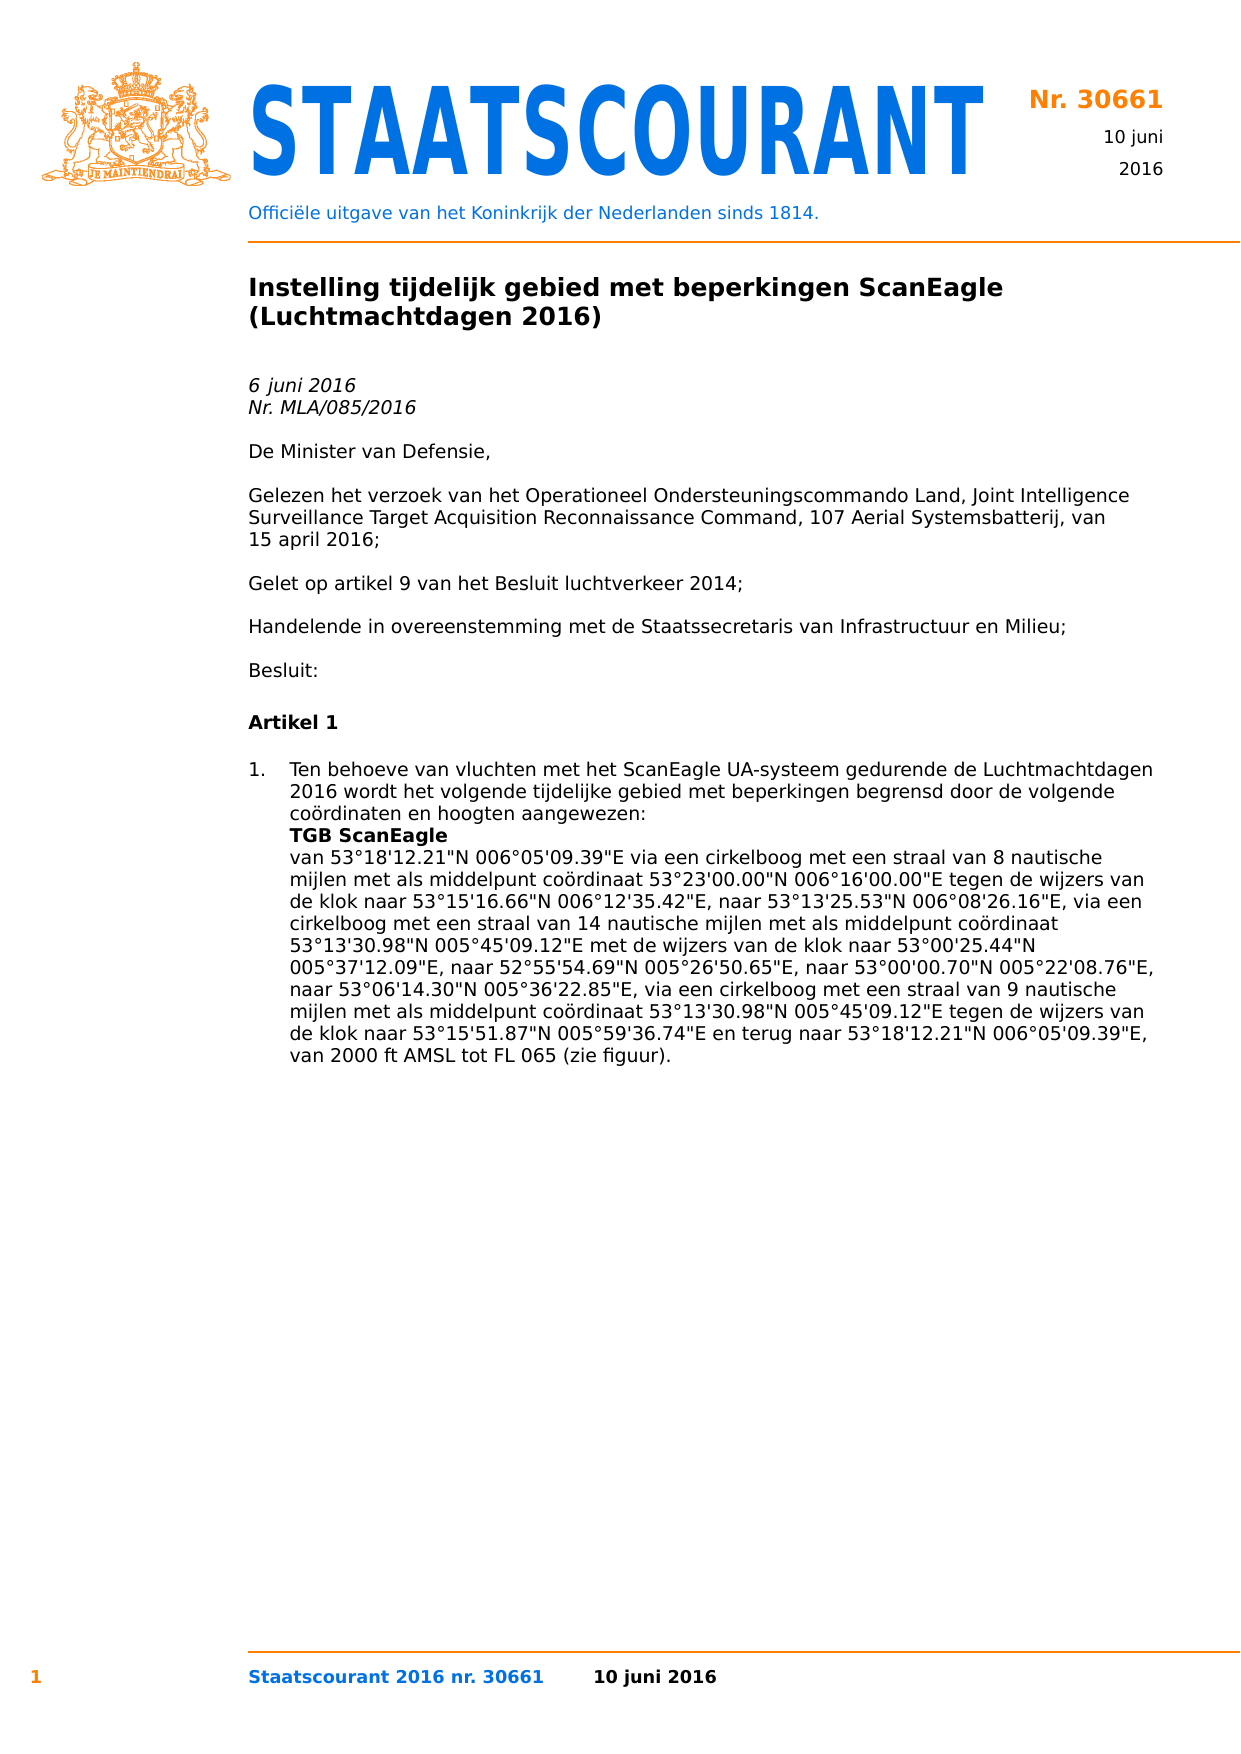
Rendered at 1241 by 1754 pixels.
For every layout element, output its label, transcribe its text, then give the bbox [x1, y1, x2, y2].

table_cell 10 juni [998, 121, 1240, 153]
table_cell 2016 [998, 153, 1240, 203]
text TGB ScanEagle [289, 825, 1163, 847]
text De Minister van Defensie, [248, 441, 1163, 463]
picture [41, 62, 231, 186]
table_header Nr. 30661 [998, 62, 1240, 121]
subtitle Artikel 1 [248, 712, 1163, 734]
table_header STAATSCOURANT [248, 62, 998, 203]
text Handelende in overeenstemming met de Staatssecretaris van Infrastructuur en Milieu; [248, 616, 1163, 638]
text 1. Ten behoeve van vluchten met het ScanEagle UA-systeem gedurende de Luchtmachtdagen 2016 wordt het volgende tijdelijke gebied met beperkingen begrensd door de volgende coördinaten en hoogten aangewezen: [248, 759, 1163, 825]
text Gelezen het verzoek van het Operationeel Ondersteuningscommando Land, Joint Intelligence Surveillance Target Acquisition Reconnaissance Command, 107 Aerial Systemsbatterij, van 15 april 2016; [248, 485, 1163, 551]
text Nr. MLA/085/2016 [248, 397, 1163, 419]
text 6 juni 2016 [248, 375, 1163, 397]
text Besluit: [248, 660, 1163, 682]
text Gelet op artikel 9 van het Besluit luchtverkeer 2014; [248, 573, 1163, 594]
table_header [25, 62, 248, 241]
subtitle Instelling tijdelijk gebied met beperkingen ScanEagle (Luchtmachtdagen 2016) [248, 273, 1163, 331]
table_cell Officiële uitgave van het Koninkrijk der Nederlanden sinds 1814. [248, 203, 1240, 241]
text van 53°18'12.21"N 006°05'09.39"E via een cirkelboog met een straal van 8 nautische mijlen met als middelpunt coördinaat 53°23'00.00"N 006°16'00.00"E tegen de wijzers van de klok naar 53°15'16.66"N 006°12'35.42"E, naar 53°13'25.53"N 006°08'26.16"E, via een cirkelboog met een straal van 14 nautische mijlen met als middelpunt coördinaat 53°13'30.98"N 005°45'09.12"E met de wijzers van de klok naar 53°00'25.44"N 005°37'12.09"E, naar 52°55'54.69"N 005°26'50.65"E, naar 53°00'00.70"N 005°22'08.76"E, naar 53°06'14.30"N 005°36'22.85"E, via een cirkelboog met een straal van 9 nautische mijlen met als middelpunt coördinaat 53°13'30.98"N 005°45'09.12"E tegen de wijzers van de klok naar 53°15'51.87"N 005°59'36.74"E en terug naar 53°18'12.21"N 006°05'09.39"E, van 2000 ft AMSL tot FL 065 (zie figuur). [289, 847, 1163, 1067]
